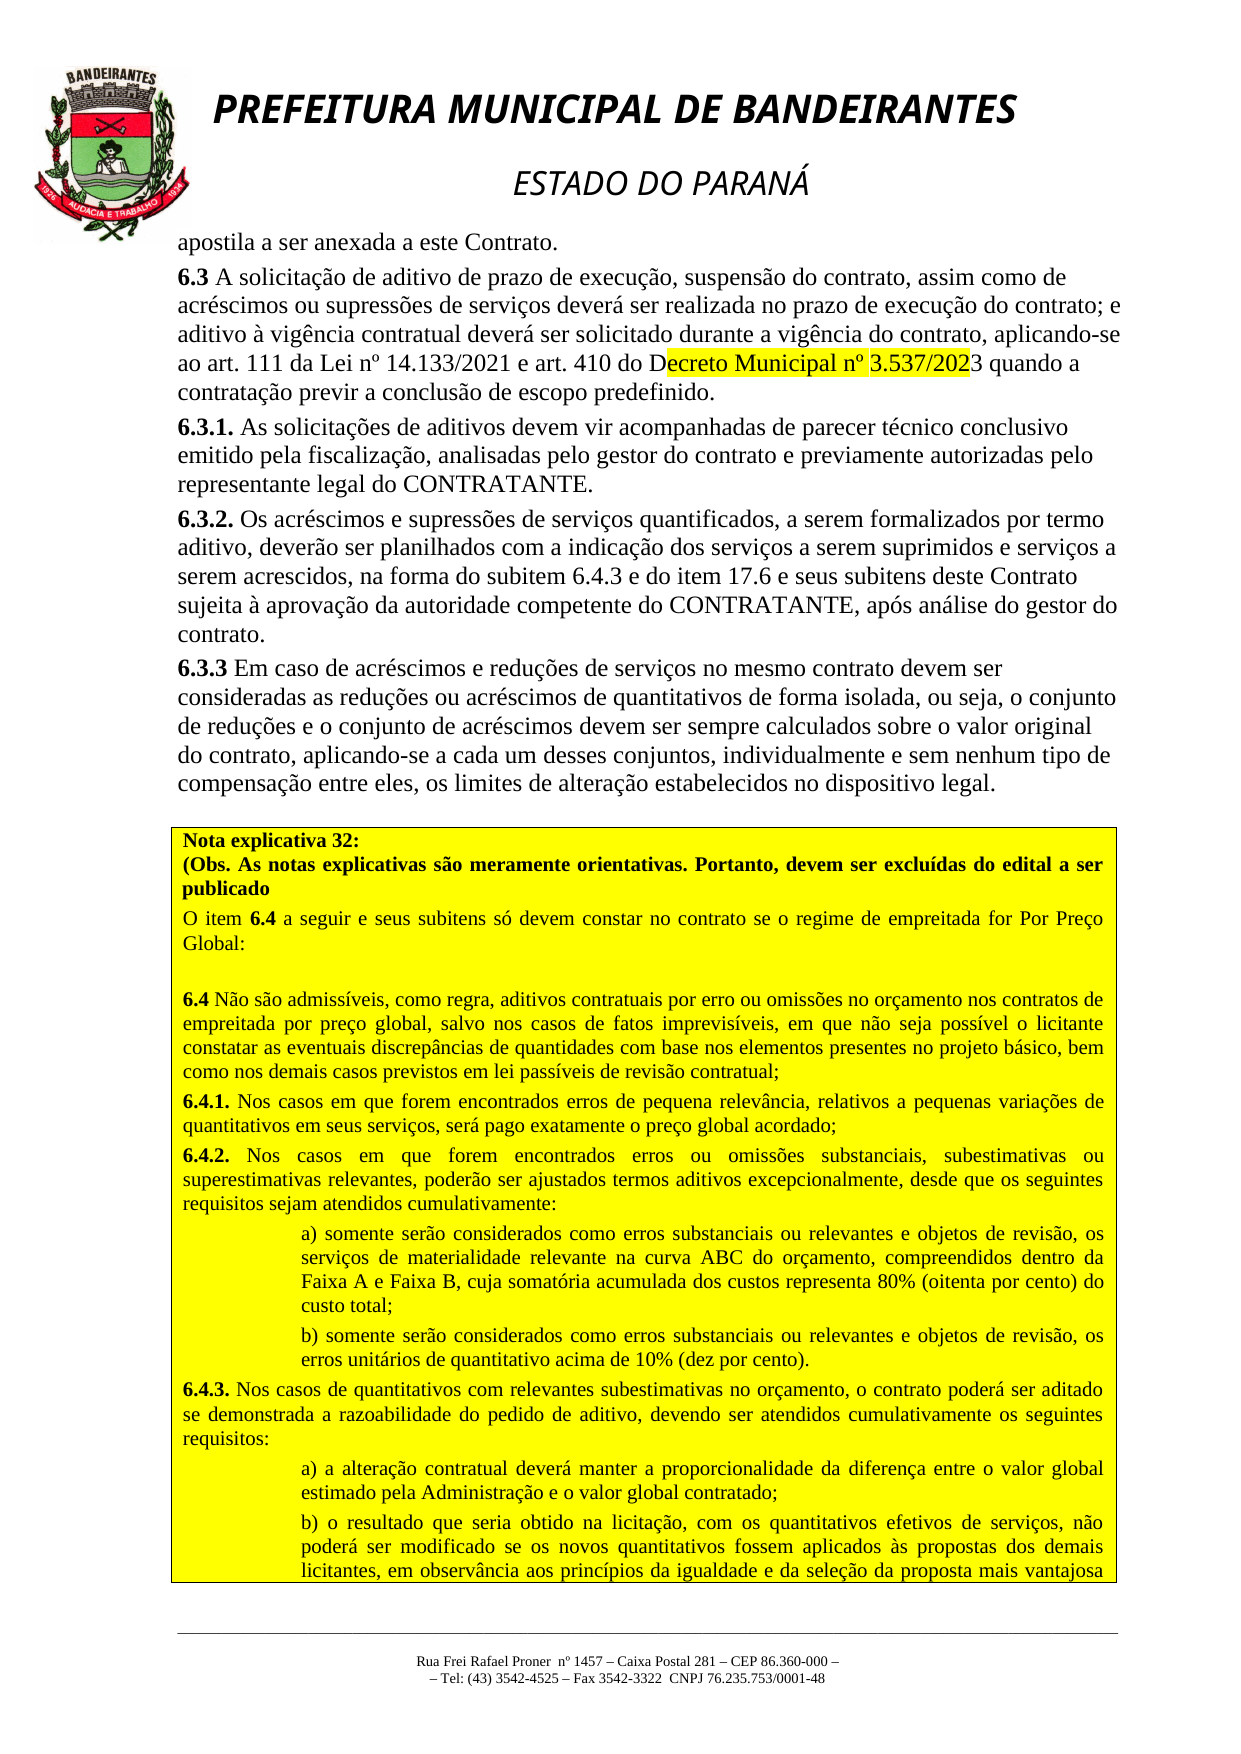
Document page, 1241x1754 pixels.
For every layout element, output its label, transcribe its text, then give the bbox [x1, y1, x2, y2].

text 6.3 A solicitação de aditivo de prazo de execução, suspensão do contrato, assim como de acréscimos ou supressões de serviços deverá ser realizada no prazo de execução do contrato; e aditivo à vigência contratual deverá ser solicitado durante a vigência do contrato, aplicando-se ao art. 111 da Lei nº 14.133/2021 e art. 410 do Decreto Municipal nº 3.537/2023 quando a contratação previr a conclusão de escopo predefinido. [177, 262, 1122, 406]
table_header Nota explicativa 32: (Obs. As notas explicativas são meramente orientativas. Portanto, devem ser excluídas do edital a ser publicado O item 6.4 a seguir e seus subitens só devem constar no contrato se o regime de empreitada for Por Preço Global: 6.4 Não são admissíveis, como regra, aditivos contratuais por erro ou omissões no orçamento nos contratos de empreitada por preço global, salvo nos casos de fatos imprevisíveis, em que não seja possível o licitante constatar as eventuais discrepâncias de quantidades com base nos elementos presentes no projeto básico, bem como nos demais casos previstos em lei passíveis de revisão contratual; 6.4.1. Nos casos em que forem encontrados erros de pequena relevância, relativos a pequenas variações de quantitativos em seus serviços, será pago exatamente o preço global acordado; 6.4.2. Nos casos em que forem encontrados erros ou omissões substanciais, subestimativas ou superestimativas relevantes, poderão ser ajustados termos aditivos excepcionalmente, desde que os seguintes requisitos sejam atendidos cumulativamente: a) somente serão considerados como erros substanciais ou relevantes e objetos de revisão, os serviços de materialidade relevante na curva ABC do orçamento, compreendidos dentro da Faixa A e Faixa B, cuja somatória acumulada dos custos representa 80% (oitenta por cento) do custo total; b) somente serão considerados como erros substanciais ou relevantes e objetos de revisão, os erros unitários de quantitativo acima de 10% (dez por cento). 6.4.3. Nos casos de quantitativos com relevantes subestimativas no orçamento, o contrato poderá ser aditado se demonstrada a razoabilidade do pedido de aditivo, devendo ser atendidos cumulativamente os seguintes requisitos: a) a alteração contratual deverá manter a proporcionalidade da diferença entre o valor global estimado pela Administração e o valor global contratado; b) o resultado que seria obtido na licitação, com os quantitativos efetivos de serviços, não poderá ser modificado se os novos quantitativos fossem aplicados às propostas dos demais licitantes, em observância aos princípios da igualdade e da seleção da proposta mais vantajosa para a Administração; c) a alteração contratual, em análise global, não deve ultrapassar a 10% (dez por cento) do valor total do contrato, computando-se esse percentual para verificação dos limites previstos no art. 125 da Lei Federal nº 14.133, de 2021; d) o novo serviço incluído no contrato ou a quantidade acrescida no serviço cujo quantitativo foi originalmente subestimado não são compensados por eventuais distorções a maior nos quantitativos de outros serviços que favoreçam o contratado; 6.4.4. Em caso de quantitativos superestimados relevantes no orçamento, eventuais pleitos do CONTRATADO para não redução dos valores contratados poderão ser atendidos de forma excepcionalíssima, desde que preenchidos, cumulativamente, os seguintes requisitos: a) demonstração, em análise global, de que o quantitativo artificialmente elevado foi compensado por outros preços e quantitativos subestimados de forma que reste cabalmente demonstrado que o preço global pactuado representa a justa remuneração da obra, considerando o orçamento de referência da Administração ajustado; e b) a alteração do contrato de forma a reduzir os quantitativos daquele item inviabilizaria a execução contratual, devendo ser demonstrado que o valor a ser reduzido supere a remuneração e as contingências detalhadas na composição do BDI apresentado pelo contratado, bem como os montantes originados de eventuais distorções a maior existentes nos custos obtidos em sistemas referenciais da Administração Pública (efeitos cotação e barganha) que não foram eliminados no processo licitatório. [172, 828, 301, 1582]
picture [32, 66, 192, 245]
text 6.3.3 Em caso de acréscimos e reduções de serviços no mesmo contrato devem ser consideradas as reduções ou acréscimos de quantitativos de forma isolada, ou seja, o conjunto de reduções e o conjunto de acréscimos devem ser sempre calculados sobre o valor original do contrato, aplicando-se a cada um desses conjuntos, individualmente e sem nenhum tipo de compensação entre eles, os limites de alteração estabelecidos no dispositivo legal. [177, 653, 1122, 797]
text apostila a ser anexada a este Contrato. [177, 227, 1122, 256]
text 6.3.1. As solicitações de aditivos devem vir acompanhadas de parecer técnico conclusivo emitido pela fiscalização, analisadas pelo gestor do contrato e previamente autorizadas pelo representante legal do CONTRATANTE. [177, 412, 1122, 498]
text 6.3.2. Os acréscimos e supressões de serviços quantificados, a serem formalizados por termo aditivo, deverão ser planilhados com a indicação dos serviços a serem suprimidos e serviços a serem acrescidos, na forma do subitem 6.4.3 e do item 17.6 e seus subitens deste Contrato sujeita à aprovação da autoridade competente do CONTRATANTE, após análise do gestor do contrato. [177, 504, 1122, 647]
